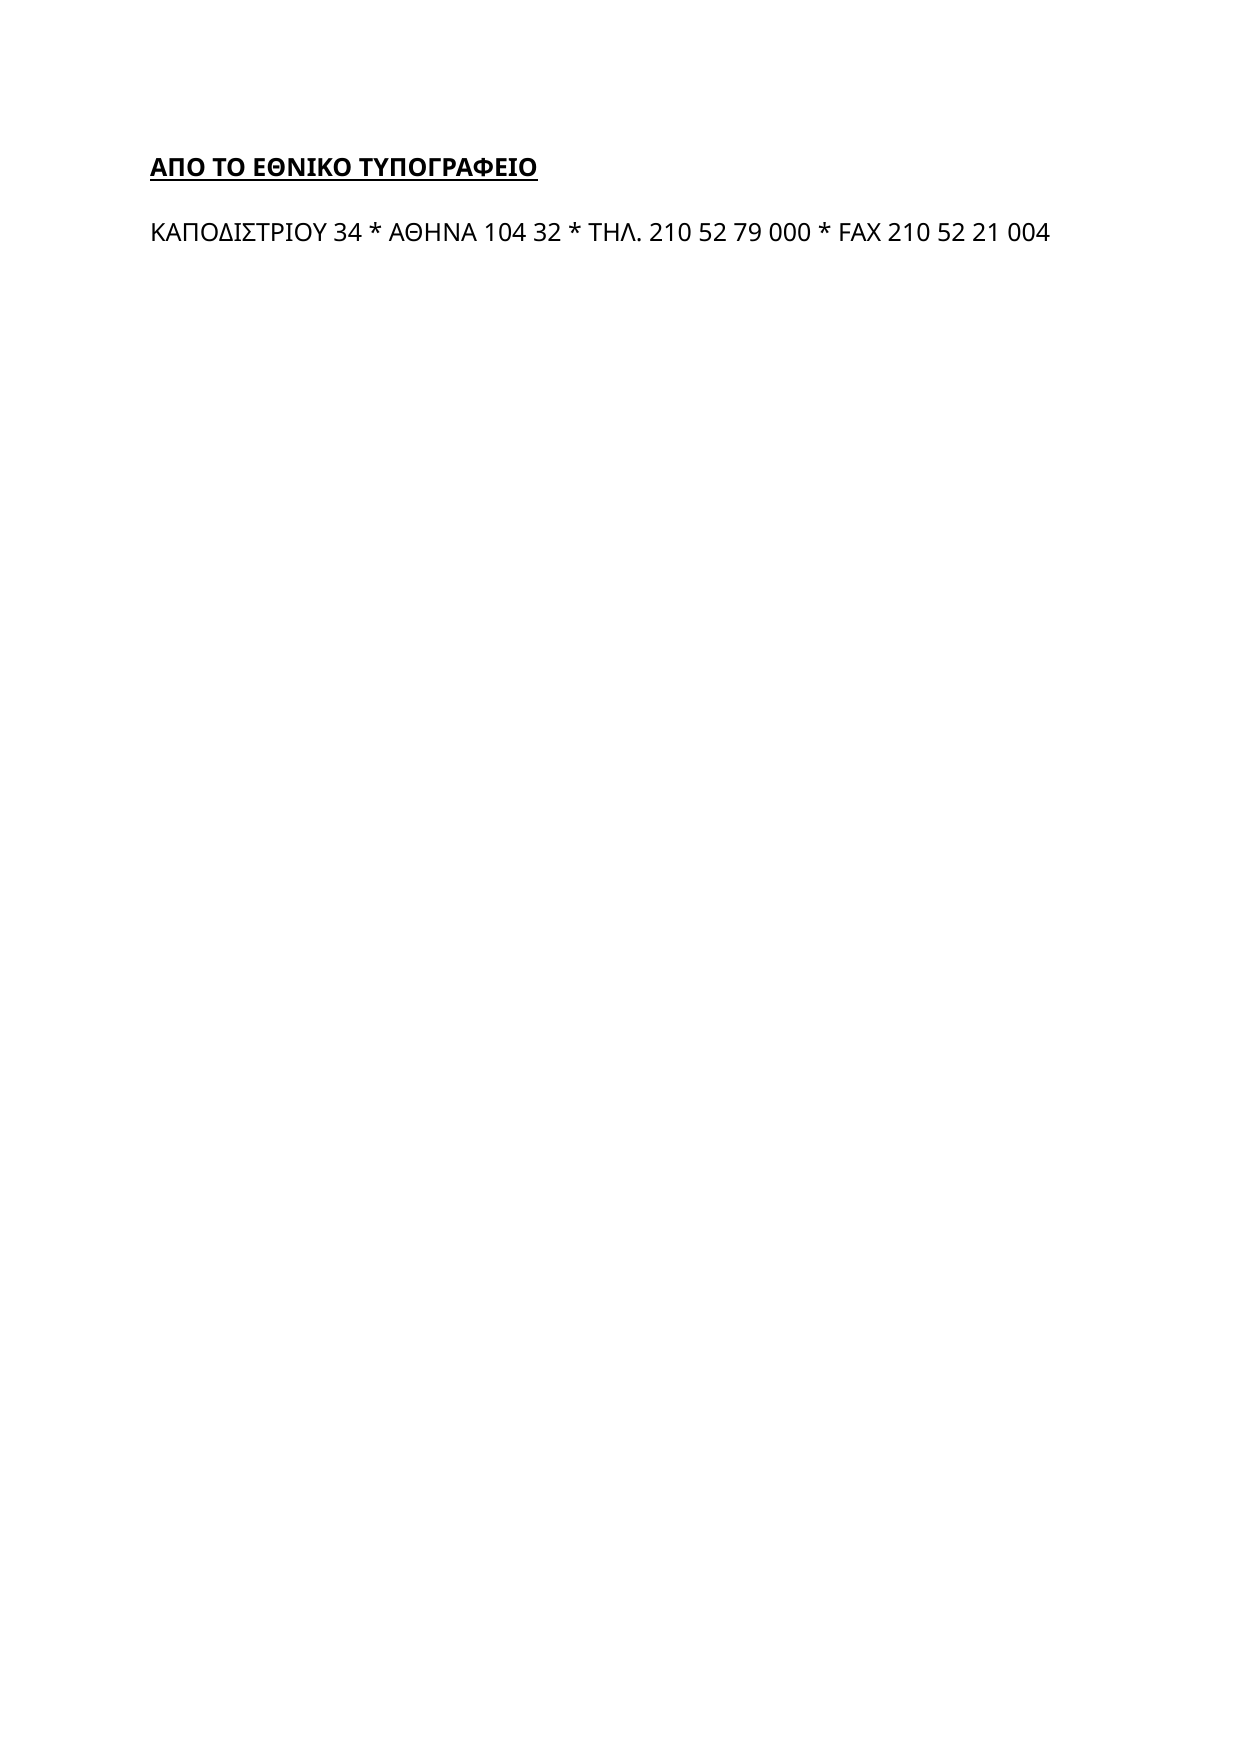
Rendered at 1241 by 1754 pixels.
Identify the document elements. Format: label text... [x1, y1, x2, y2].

text ΑΠΟ ΤΟ ΕΘΝΙΚΟ ΤΥΠΟΓΡΑΦΕΙΟ [150, 150, 1090, 184]
text ΚΑΠΟΔΙΣΤΡΙΟΥ 34 * ΑΘΗΝΑ 104 32 * ΤΗΛ. 210 52 79 000 * FAX 210 52 21 004 [150, 214, 1090, 248]
